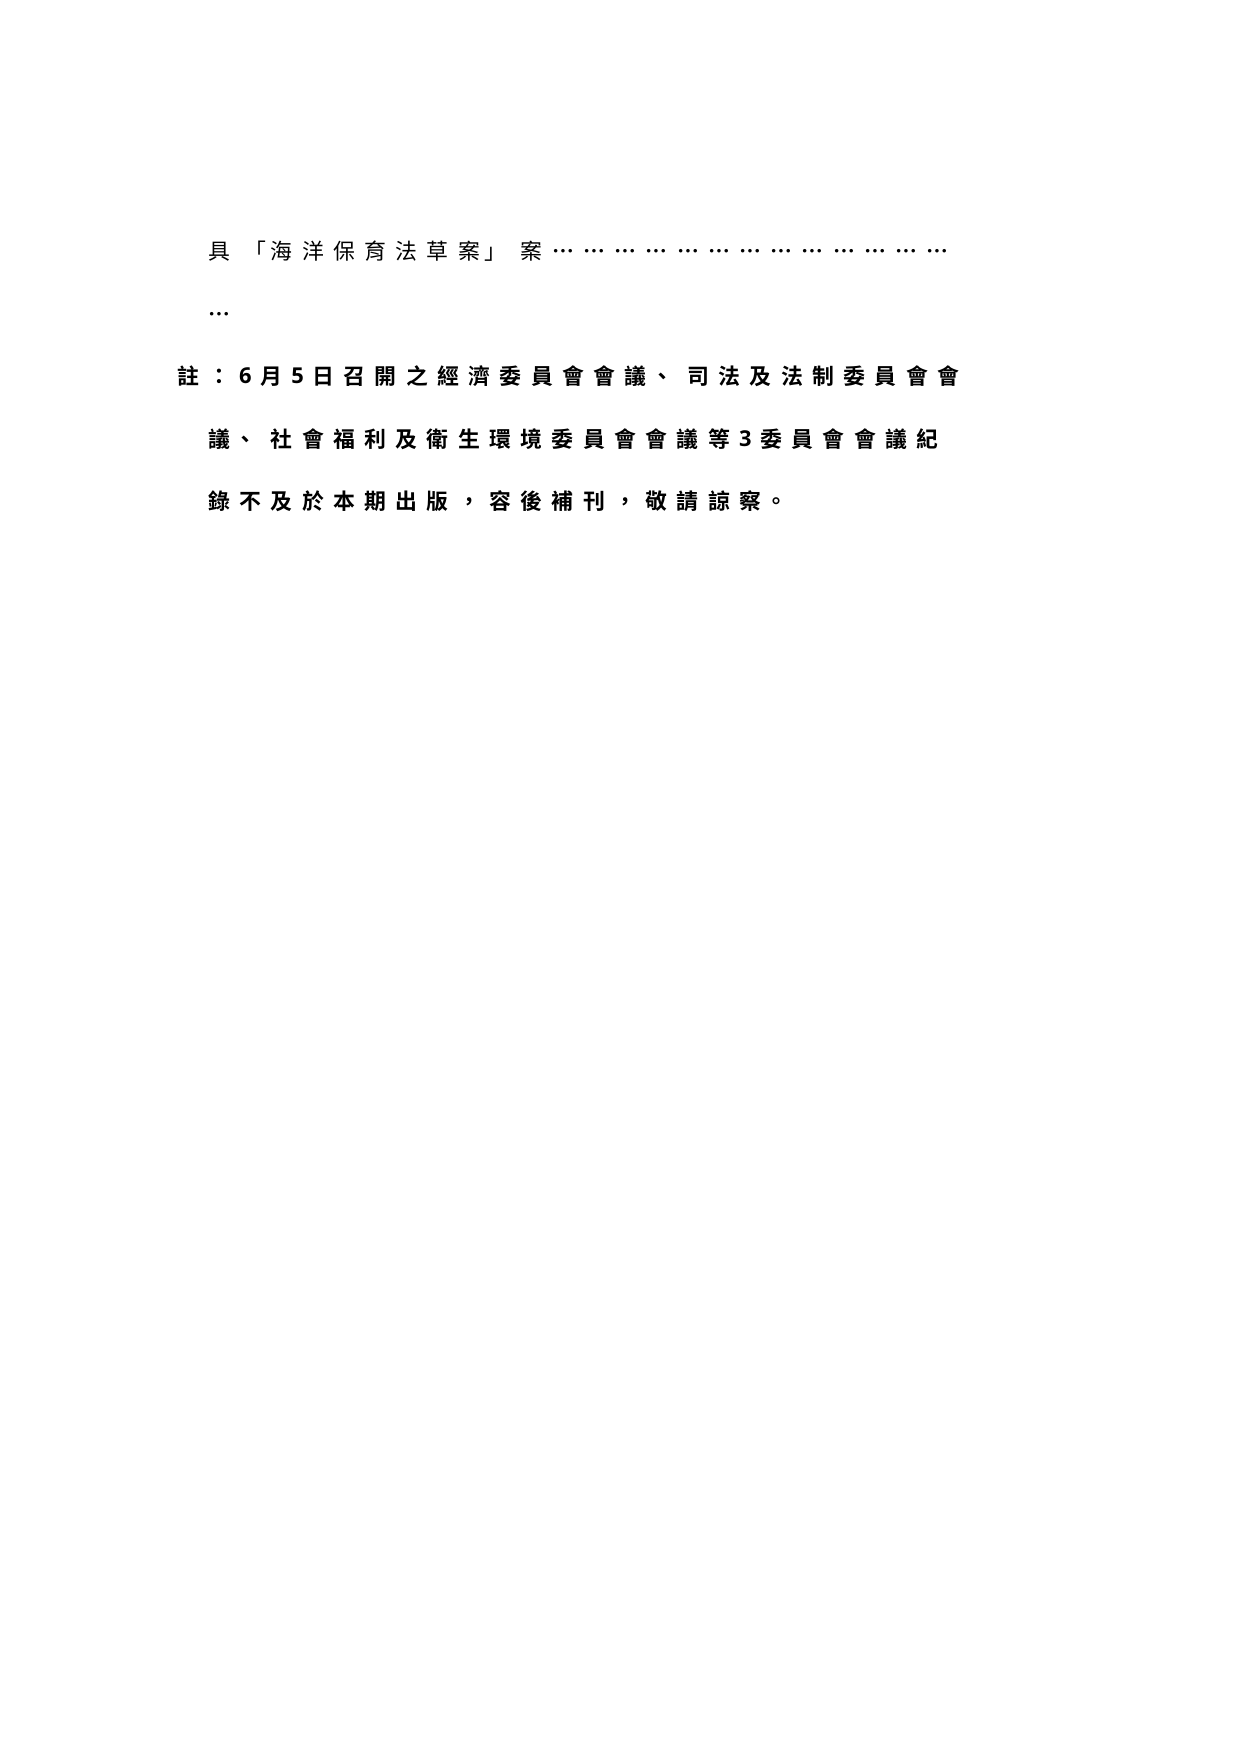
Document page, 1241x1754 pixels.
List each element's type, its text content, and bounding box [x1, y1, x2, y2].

table_cell [986, 344, 1023, 531]
table_cell （ [967, 219, 986, 344]
table_cell [967, 344, 986, 531]
table_cell 具「海洋保育法草案」案…………………………………… [150, 219, 967, 344]
table_cell [1023, 219, 1053, 344]
table_cell [1091, 344, 1108, 531]
table_cell [1023, 344, 1053, 531]
table_cell [1053, 219, 1091, 344]
table_cell ） [1091, 219, 1108, 344]
table_cell 註：6月5日召開之經濟委員會會議、司法及法制委員會會議、社會福利及衛生環境委員會會議等3委員會會議紀錄不及於本期出版，容後補刊，敬請諒察。 [150, 344, 967, 531]
table_cell [1053, 344, 1091, 531]
table_cell 1 [986, 219, 1023, 344]
